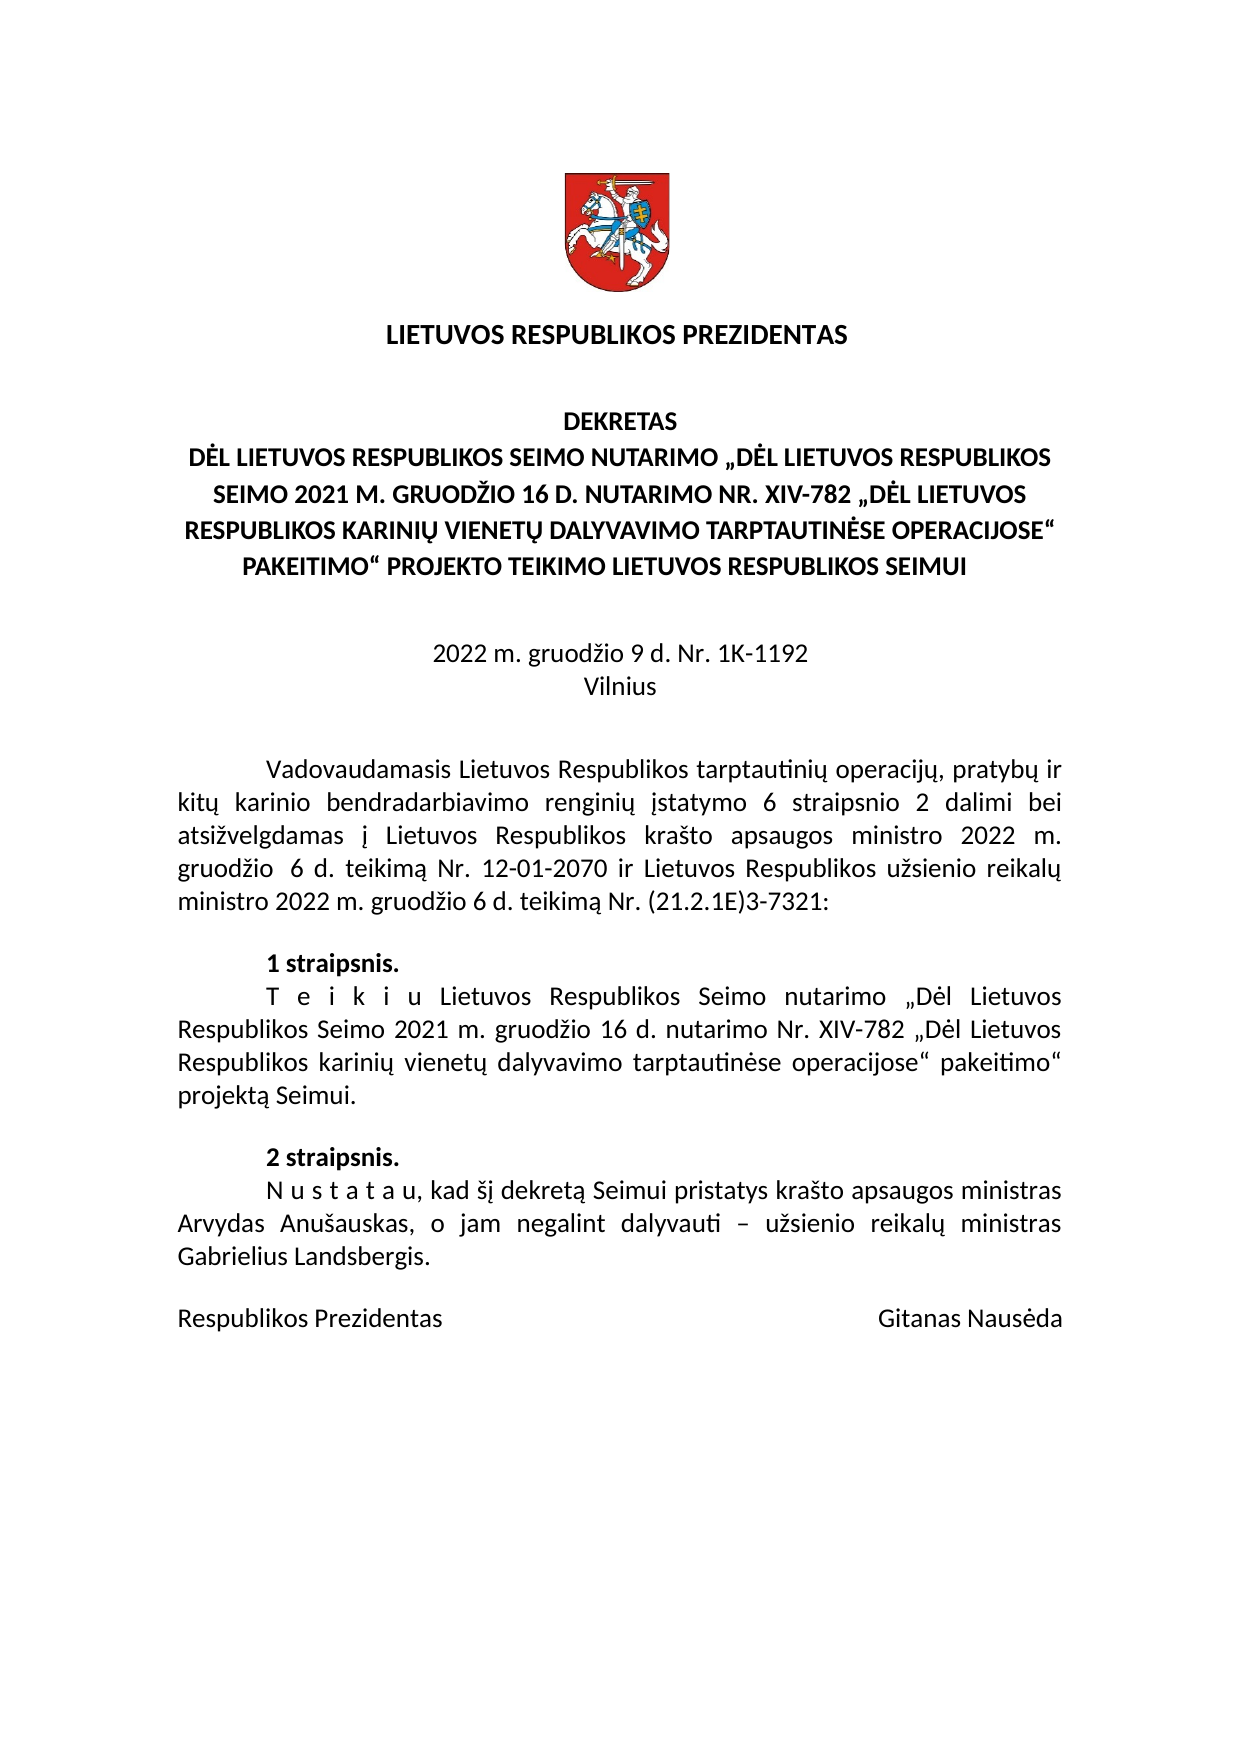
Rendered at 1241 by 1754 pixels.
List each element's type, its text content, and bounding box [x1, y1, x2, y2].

text LIETUVOS RESPUBLIKOS PREZIDENTAS [177, 316, 1063, 352]
text 2022 m. gruodžio 9 d. Nr. 1K-1192 [177, 636, 1063, 669]
text N u s t a t a u, kad šį dekretą Seimui pristatys krašto apsaugos ministras Arvydas Anušauskas, o jam negalint dalyvauti – užsienio reikalų ministras Gabrielius Landsbergis. [177, 1173, 1063, 1272]
text 2 straipsnis. [177, 1140, 1063, 1173]
text T e i k i u Lietuvos Respublikos Seimo nutarimo „Dėl Lietuvos Respublikos Seimo 2021 m. gruodžio 16 d. nutarimo Nr. XIV-782 „Dėl Lietuvos Respublikos karinių vienetų dalyvavimo tarptautinėse operacijose“ pakeitimo“ projektą Seimui. [177, 979, 1063, 1111]
text DEKRETAS [177, 404, 1063, 437]
text Vadovaudamasis Lietuvos Respublikos tarptautinių operacijų, pratybų ir kitų karinio bendradarbiavimo renginių įstatymo 6 straipsnio 2 dalimi bei atsižvelgdamas į Lietuvos Respublikos krašto apsaugos ministro 2022 m. gruodžio 6 d. teikimą Nr. 12-01-2070 ir Lietuvos Respublikos užsienio reikalų ministro 2022 m. gruodžio 6 d. teikimą Nr. (21.2.1E)3-7321: [177, 752, 1063, 917]
text Respublikos Prezidentas Gitanas Nausėda [177, 1301, 1063, 1334]
text Vilnius [177, 669, 1063, 702]
text Dėl LIETUVOS RESPUBLIKOS SEIMO NUTARIMO „DĖL LIETUVOS RESPUBLIKOS SEIMO 2021 M. GRUODŽIO 16 D. NUTARIMO NR. XIV-782 „DĖL LIETUVOS RESPUBLIKOS KARINIŲ VIENETŲ DALYVAVIMO TARPTAUTINĖSE OPERACIJOSE“ PAKEITIMO“ PROJEKTO TEIKIMO LIETUVOS RESPUBLIKOS SEIMUI [177, 441, 1063, 582]
text 1 straipsnis. [177, 946, 1063, 979]
